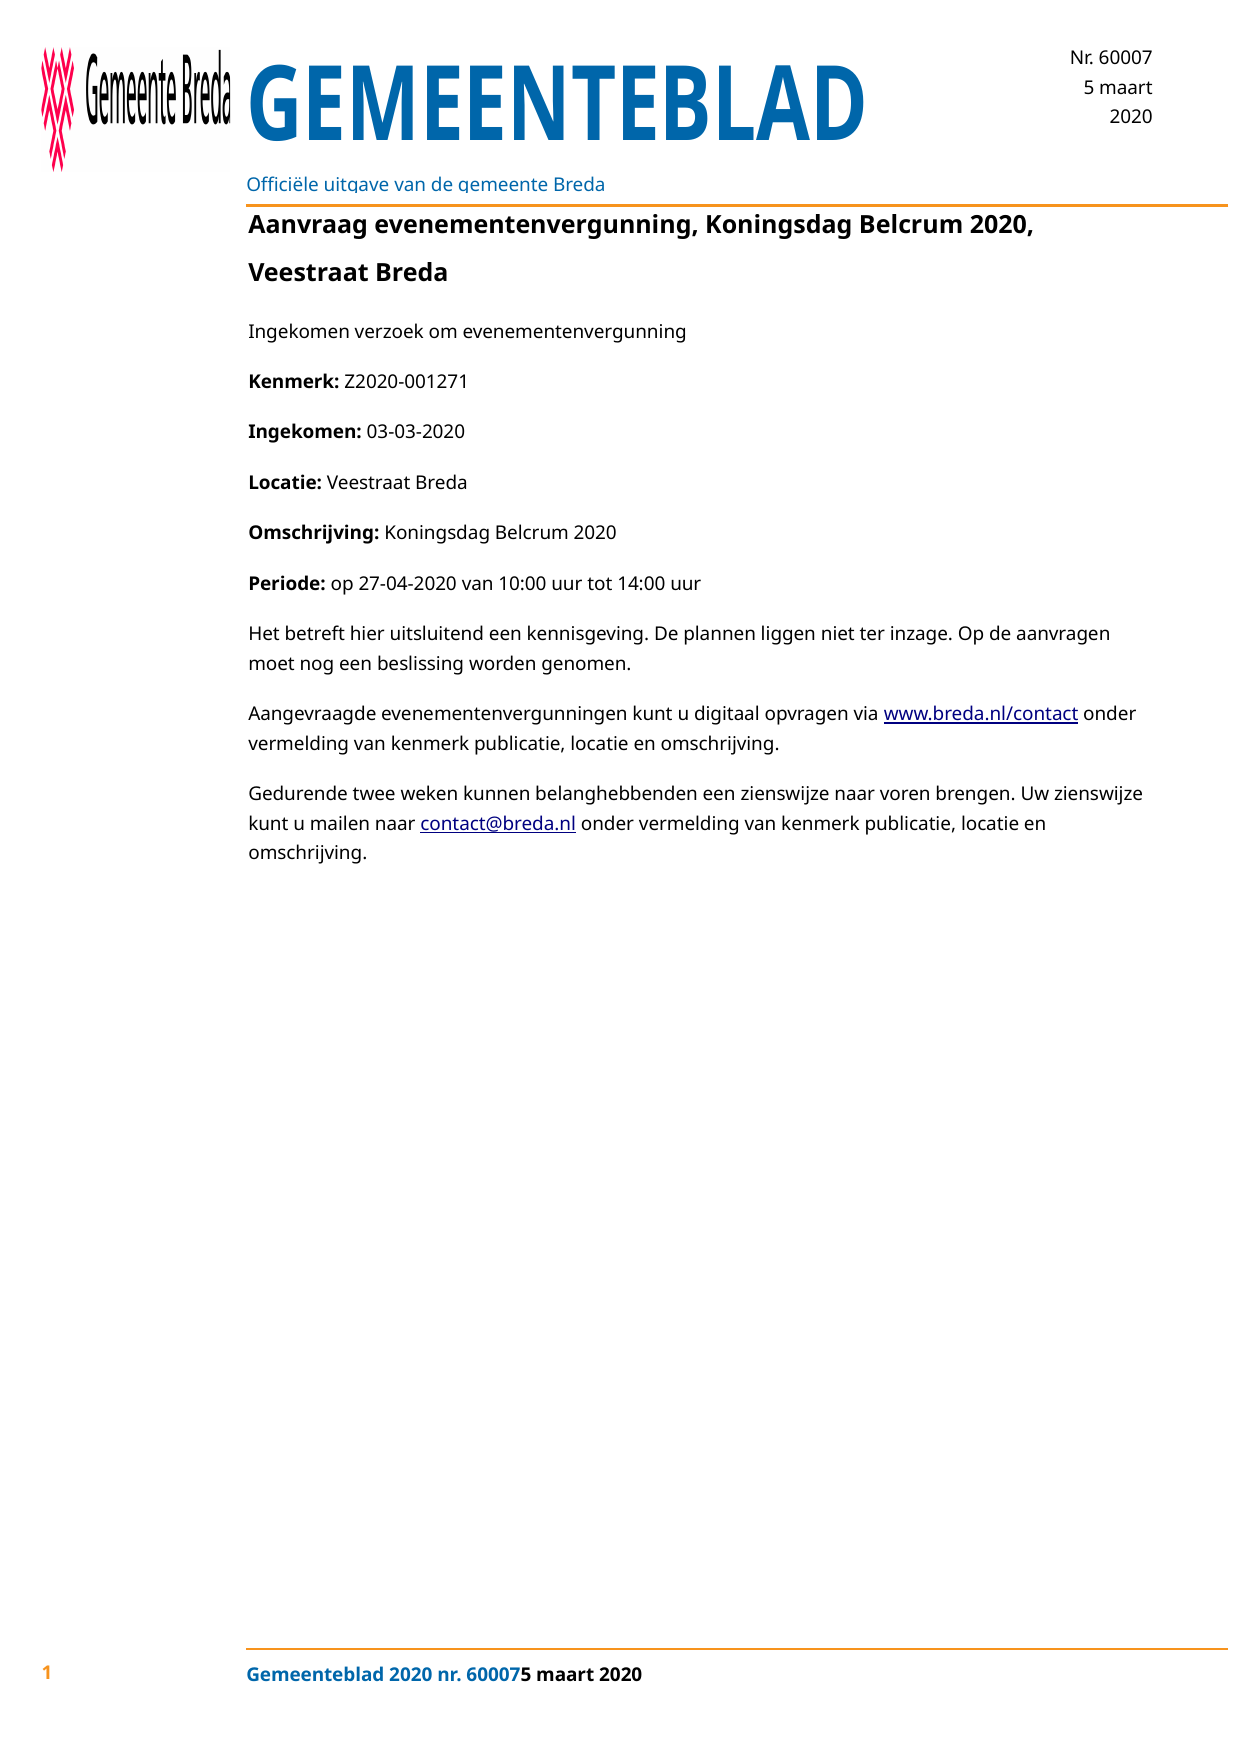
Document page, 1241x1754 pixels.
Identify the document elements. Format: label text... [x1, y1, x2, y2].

text Locatie: Veestraat Breda [248, 469, 1152, 495]
text Aanvraag evenementenvergunning, Koningsdag Belcrum 2020, Veestraat Breda [248, 207, 1152, 288]
text Aangevraagde evenementenvergunningen kunt u digitaal opvragen via www.breda.nl/contact onder vermelding van kenmerk publicatie, locatie en omschrijving. [248, 700, 1152, 756]
text Omschrijving: Koningsdag Belcrum 2020 [248, 519, 1152, 545]
text Ingekomen: 03-03-2020 [248, 419, 1152, 444]
text Ingekomen verzoek om evenementenvergunning [248, 318, 1152, 344]
text Periode: op 27-04-2020 van 10:00 uur tot 14:00 uur [248, 570, 1152, 596]
text Kenmerk: Z2020-001271 [248, 368, 1152, 394]
text Gedurende twee weken kunnen belanghebbenden een zienswijze naar voren brengen. Uw zienswijze kunt u mailen naar contact@breda.nl onder vermelding van kenmerk publicatie, locatie en omschrijving. [248, 780, 1152, 865]
text Het betreft hier uitsluitend een kennisgeving. De plannen liggen niet ter inzage. Op de aanvragen moet nog een beslissing worden genomen. [248, 620, 1152, 676]
picture [41, 47, 231, 172]
